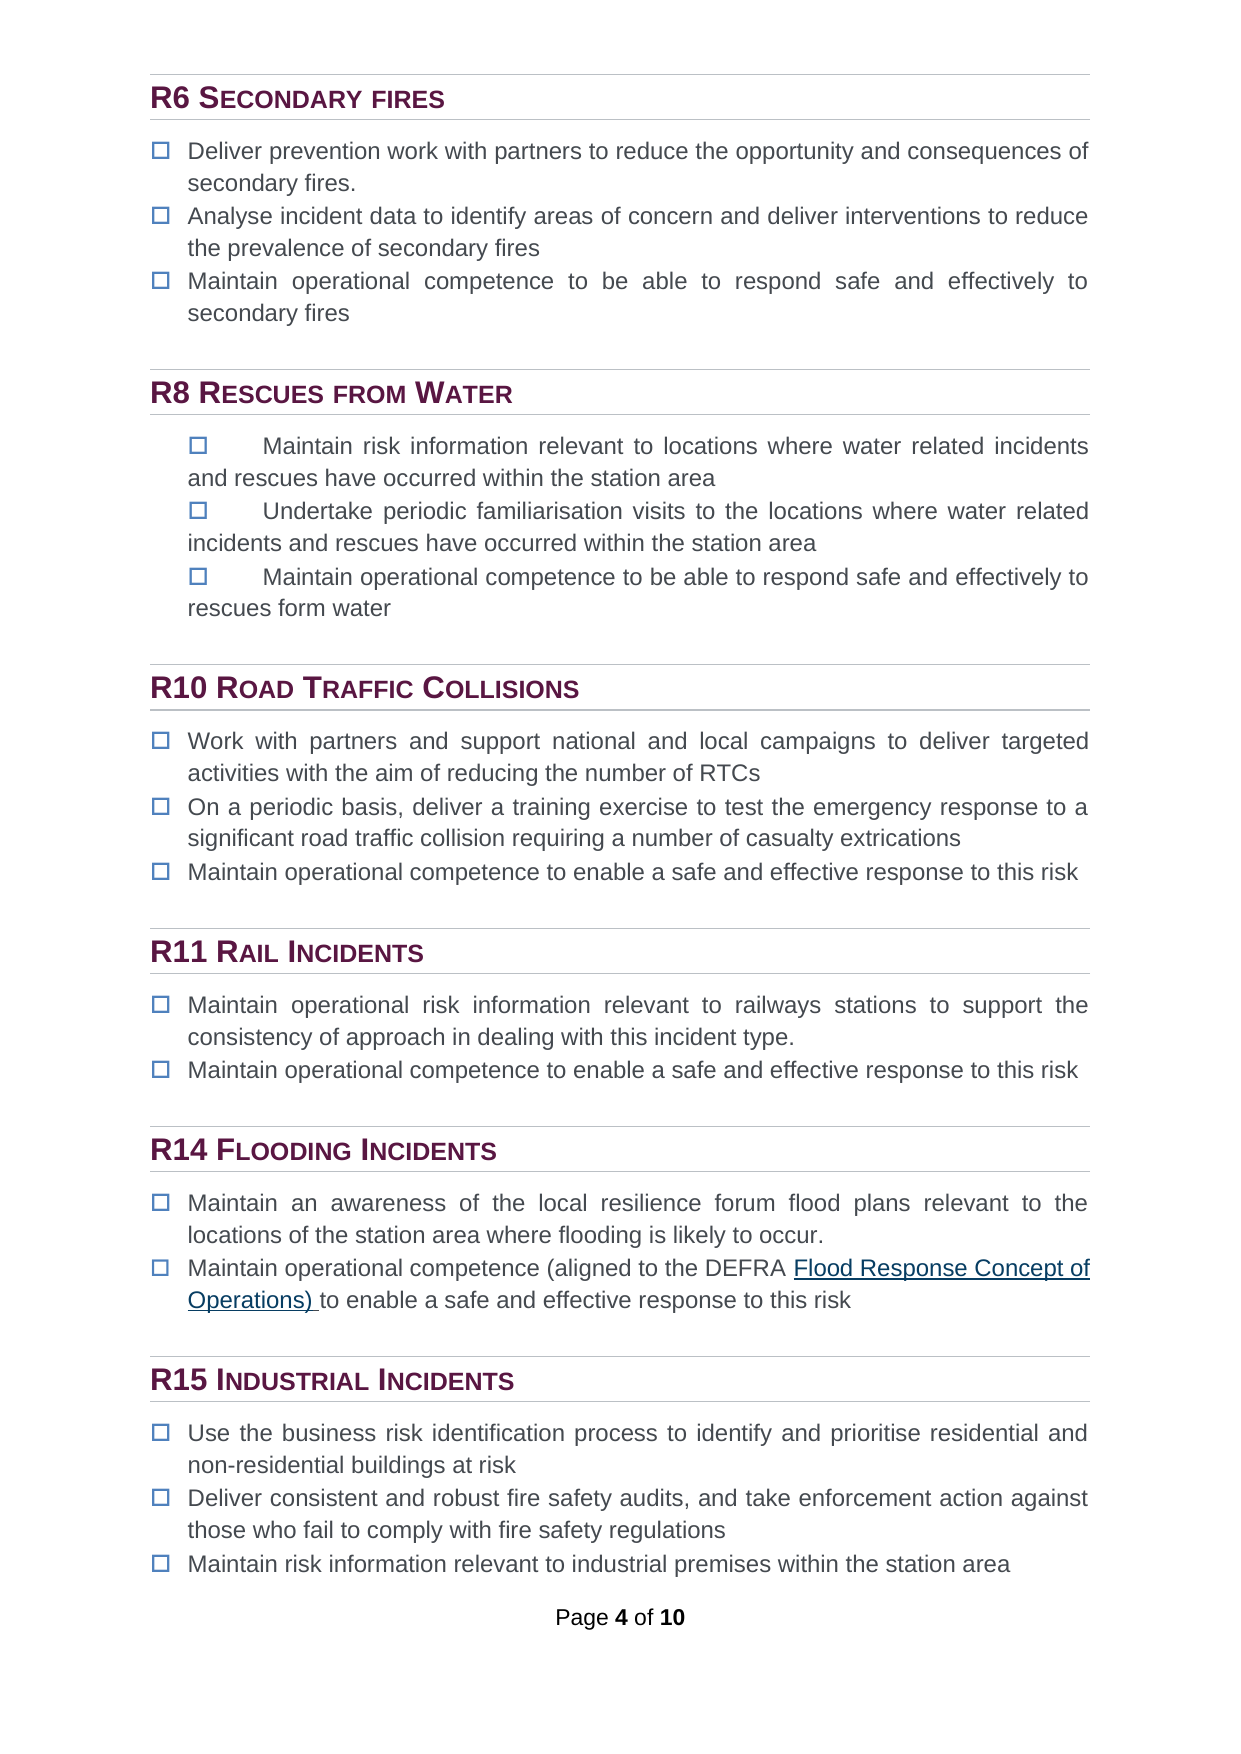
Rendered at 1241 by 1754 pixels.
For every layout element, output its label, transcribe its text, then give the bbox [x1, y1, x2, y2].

list Work with partners and support national and local campaigns to deliver targeted activities with the aim of reducing the number of RTCs [150, 727, 1090, 787]
list Analyse incident data to identify areas of concern and deliver interventions to reduce the prevalence of secondary fires [150, 202, 1090, 261]
subtitle R14 Flooding Incidents [150, 1127, 1090, 1171]
subtitle R8 Rescues from Water [150, 370, 1090, 414]
list Maintain an awareness of the local resilience forum flood plans relevant to the locations of the station area where flooding is likely to occur. [150, 1189, 1090, 1248]
subtitle R15 Industrial Incidents [150, 1357, 1090, 1401]
list Undertake periodic familiarisation visits to the locations where water related incidents and rescues have occurred within the station area [187, 497, 1090, 557]
list Maintain operational competence (aligned to the DEFRA Flood Response Concept of Operations) to enable a safe and effective response to this risk [150, 1254, 1090, 1314]
list Maintain operational competence to enable a safe and effective response to this risk [150, 858, 1090, 885]
list Maintain operational risk information relevant to railways stations to support the consistency of approach in dealing with this incident type. [150, 991, 1090, 1050]
list On a periodic basis, deliver a training exercise to test the emergency response to a significant road traffic collision requiring a number of casualty extrications [150, 792, 1090, 852]
subtitle R11 Rail Incidents [150, 929, 1090, 973]
subtitle R6 Secondary fires [150, 75, 1090, 119]
list Maintain risk information relevant to industrial premises within the station area [150, 1549, 1090, 1577]
list Maintain operational competence to enable a safe and effective response to this risk [150, 1056, 1090, 1084]
list Maintain risk information relevant to locations where water related incidents and rescues have occurred within the station area [187, 432, 1090, 491]
list Maintain operational competence to be able to respond safe and effectively to secondary fires [150, 267, 1090, 327]
subtitle R10 Road Traffic Collisions [150, 665, 1090, 709]
list Maintain operational competence to be able to respond safe and effectively to rescues form water [187, 562, 1090, 622]
list Deliver prevention work with partners to reduce the opportunity and consequences of secondary fires. [150, 137, 1090, 196]
list Deliver consistent and robust fire safety audits, and take enforcement action against those who fail to comply with fire safety regulations [150, 1484, 1090, 1544]
list Use the business risk identification process to identify and prioritise residential and non-residential buildings at risk [150, 1419, 1090, 1478]
